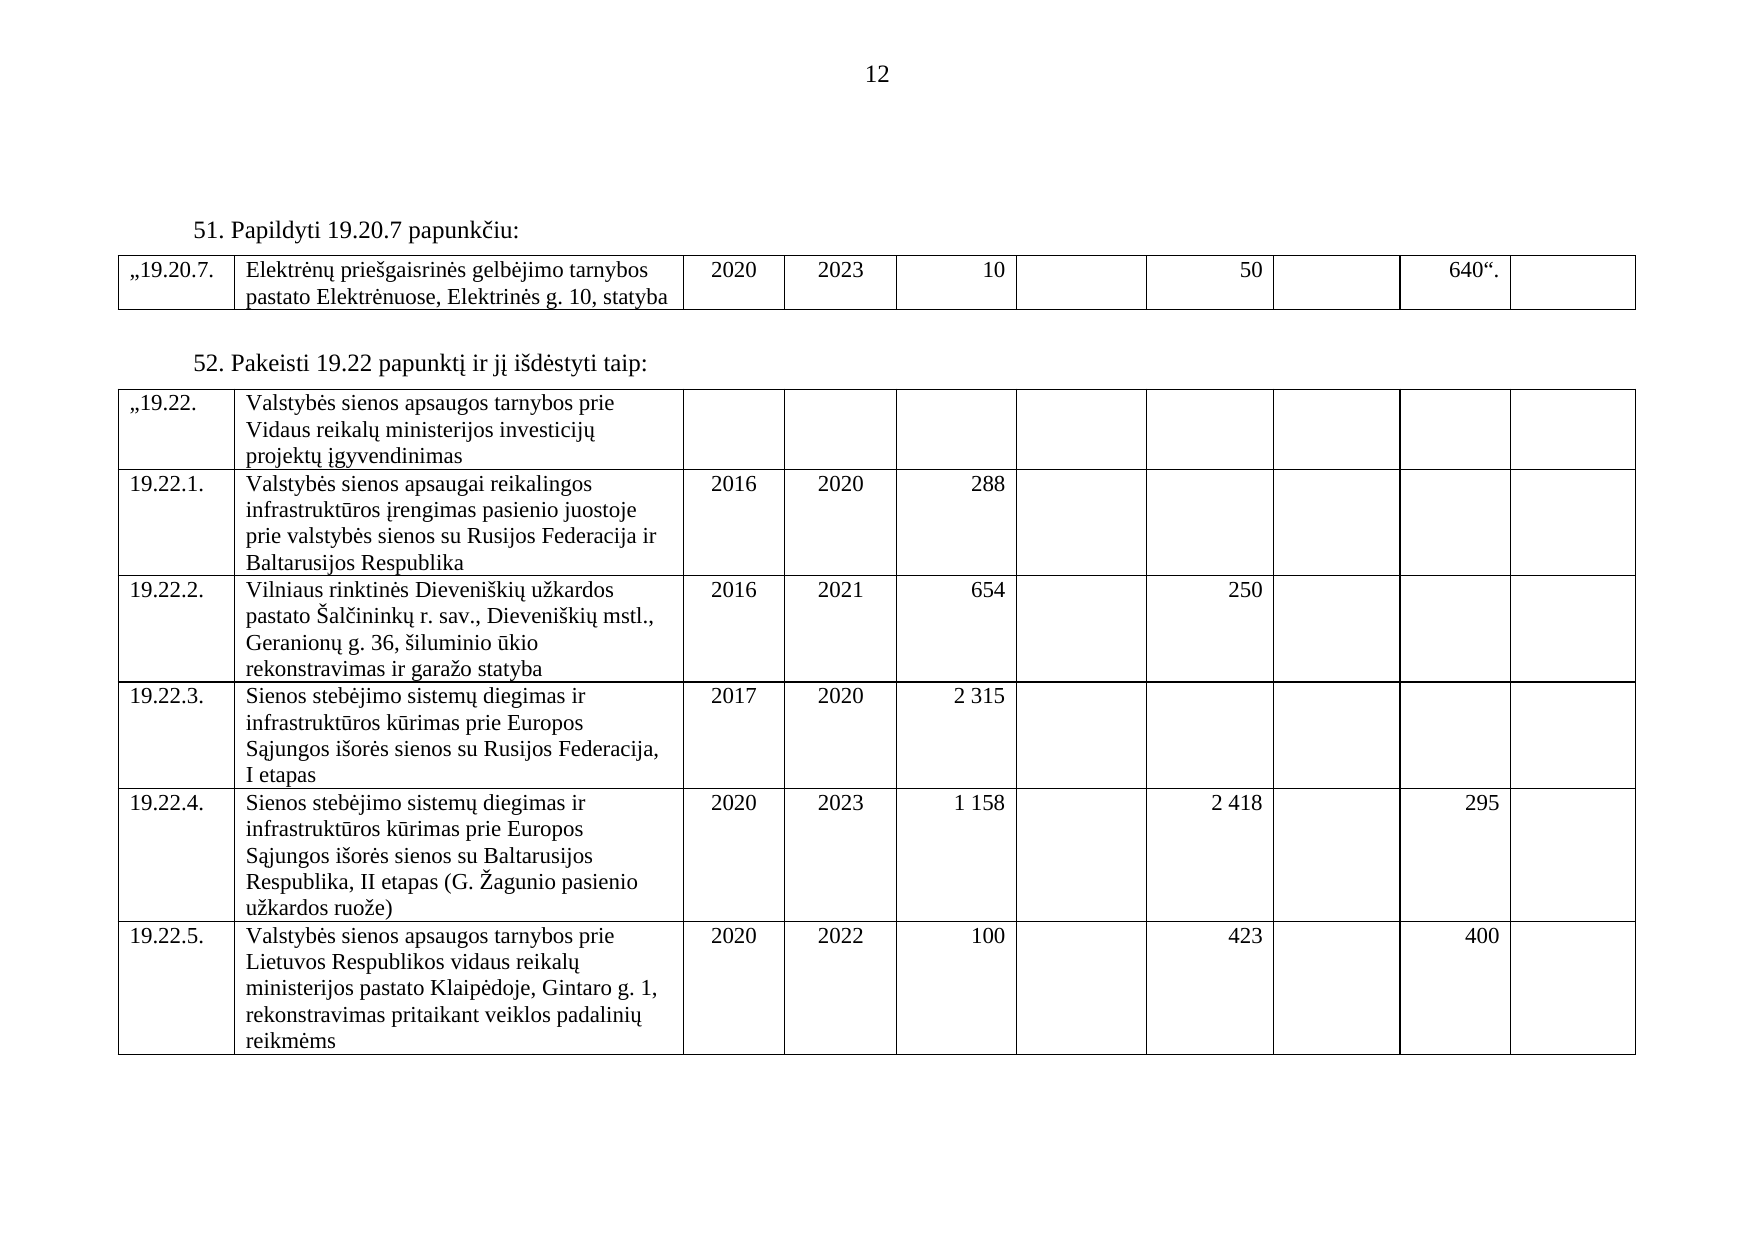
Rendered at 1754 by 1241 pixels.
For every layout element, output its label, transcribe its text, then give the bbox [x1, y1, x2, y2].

table_header [1274, 256, 1399, 309]
table_header [1147, 390, 1273, 468]
table_header 10 [897, 256, 1016, 309]
table_cell 2021 [785, 576, 896, 681]
text 51. Papildyti 19.20.7 papunkčiu: [118, 206, 1636, 243]
table_cell Sienos stebėjimo sistemų diegimas ir infrastruktūros kūrimas prie Europos Sąjungos išorės sienos su Rusijos Federacija, I etapas [235, 683, 683, 788]
table_cell [1511, 922, 1635, 1053]
table_header [1401, 390, 1510, 468]
table_cell 19.22.5. [119, 922, 234, 1053]
table_cell [1017, 470, 1146, 575]
table_cell Valstybės sienos apsaugai reikalingos infrastruktūros įrengimas pasienio juostoje prie valstybės sienos su Rusijos Federacija ir Baltarusijos Respublika [235, 470, 683, 575]
table_cell 295 [1401, 789, 1510, 921]
table_cell 2 418 [1147, 789, 1273, 921]
table_header [1274, 390, 1399, 468]
table_cell 19.22.1. [119, 470, 234, 575]
table_cell [1511, 576, 1635, 681]
table_cell 423 [1147, 922, 1273, 1053]
text 52. Pakeisti 19.22 papunktį ir jį išdėstyti taip: [118, 339, 1636, 376]
table_header „19.22. [119, 390, 234, 468]
table_cell 2022 [785, 922, 896, 1053]
table_cell 288 [897, 470, 1016, 575]
table_cell [1017, 789, 1146, 921]
table_cell 19.22.3. [119, 683, 234, 788]
table_cell 654 [897, 576, 1016, 681]
table_cell [1017, 683, 1146, 788]
table_header 50 [1147, 256, 1273, 309]
table_cell 400 [1401, 922, 1510, 1053]
table_header Valstybės sienos apsaugos tarnybos prie Vidaus reikalų ministerijos investicijų projektų įgyvendinimas [235, 390, 683, 468]
table_cell 2020 [684, 922, 784, 1053]
table_header [897, 390, 1016, 468]
table_cell 1 158 [897, 789, 1016, 921]
table_cell [1147, 470, 1273, 575]
table_cell [1511, 683, 1635, 788]
table_cell 2016 [684, 470, 784, 575]
table_cell 2020 [684, 789, 784, 921]
table_cell [1401, 683, 1510, 788]
table_header 640“. [1401, 256, 1510, 309]
table_cell [1511, 789, 1635, 921]
table_header [1017, 256, 1146, 309]
table_cell [1274, 683, 1399, 788]
table_header 2023 [785, 256, 896, 309]
table_header „19.20.7. [119, 256, 234, 309]
table_header [1511, 256, 1635, 309]
table_cell [1274, 789, 1399, 921]
table_cell 2 315 [897, 683, 1016, 788]
table_cell 2023 [785, 789, 896, 921]
table_cell Valstybės sienos apsaugos tarnybos prie Lietuvos Respublikos vidaus reikalų ministerijos pastato Klaipėdoje, Gintaro g. 1, rekonstravimas pritaikant veiklos padalinių reikmėms [235, 922, 683, 1053]
table_cell Sienos stebėjimo sistemų diegimas ir infrastruktūros kūrimas prie Europos Sąjungos išorės sienos su Baltarusijos Respublika, II etapas (G. Žagunio pasienio užkardos ruože) [235, 789, 683, 921]
table_cell 2020 [785, 470, 896, 575]
table_cell [1274, 470, 1399, 575]
table_cell 2020 [785, 683, 896, 788]
table_header [1511, 390, 1635, 468]
table_cell [1147, 683, 1273, 788]
table_header [785, 390, 896, 468]
table_cell [1017, 922, 1146, 1053]
table_cell [1401, 576, 1510, 681]
table_cell [1017, 576, 1146, 681]
table_cell 2016 [684, 576, 784, 681]
table_cell Vilniaus rinktinės Dieveniškių užkardos pastato Šalčininkų r. sav., Dieveniškių mstl., Geranionų g. 36, šiluminio ūkio rekonstravimas ir garažo statyba [235, 576, 683, 681]
table_cell [1511, 470, 1635, 575]
table_header [1017, 390, 1146, 468]
table_cell [1274, 576, 1399, 681]
table_cell 100 [897, 922, 1016, 1053]
table_header 2020 [684, 256, 784, 309]
table_cell [1274, 922, 1399, 1053]
table_cell 2017 [684, 683, 784, 788]
table_cell [1401, 470, 1510, 575]
table_cell 250 [1147, 576, 1273, 681]
table_cell 19.22.4. [119, 789, 234, 921]
table_header Elektrėnų priešgaisrinės gelbėjimo tarnybos pastato Elektrėnuose, Elektrinės g. 10, statyba [235, 256, 683, 309]
table_cell 19.22.2. [119, 576, 234, 681]
table_header [684, 390, 784, 468]
